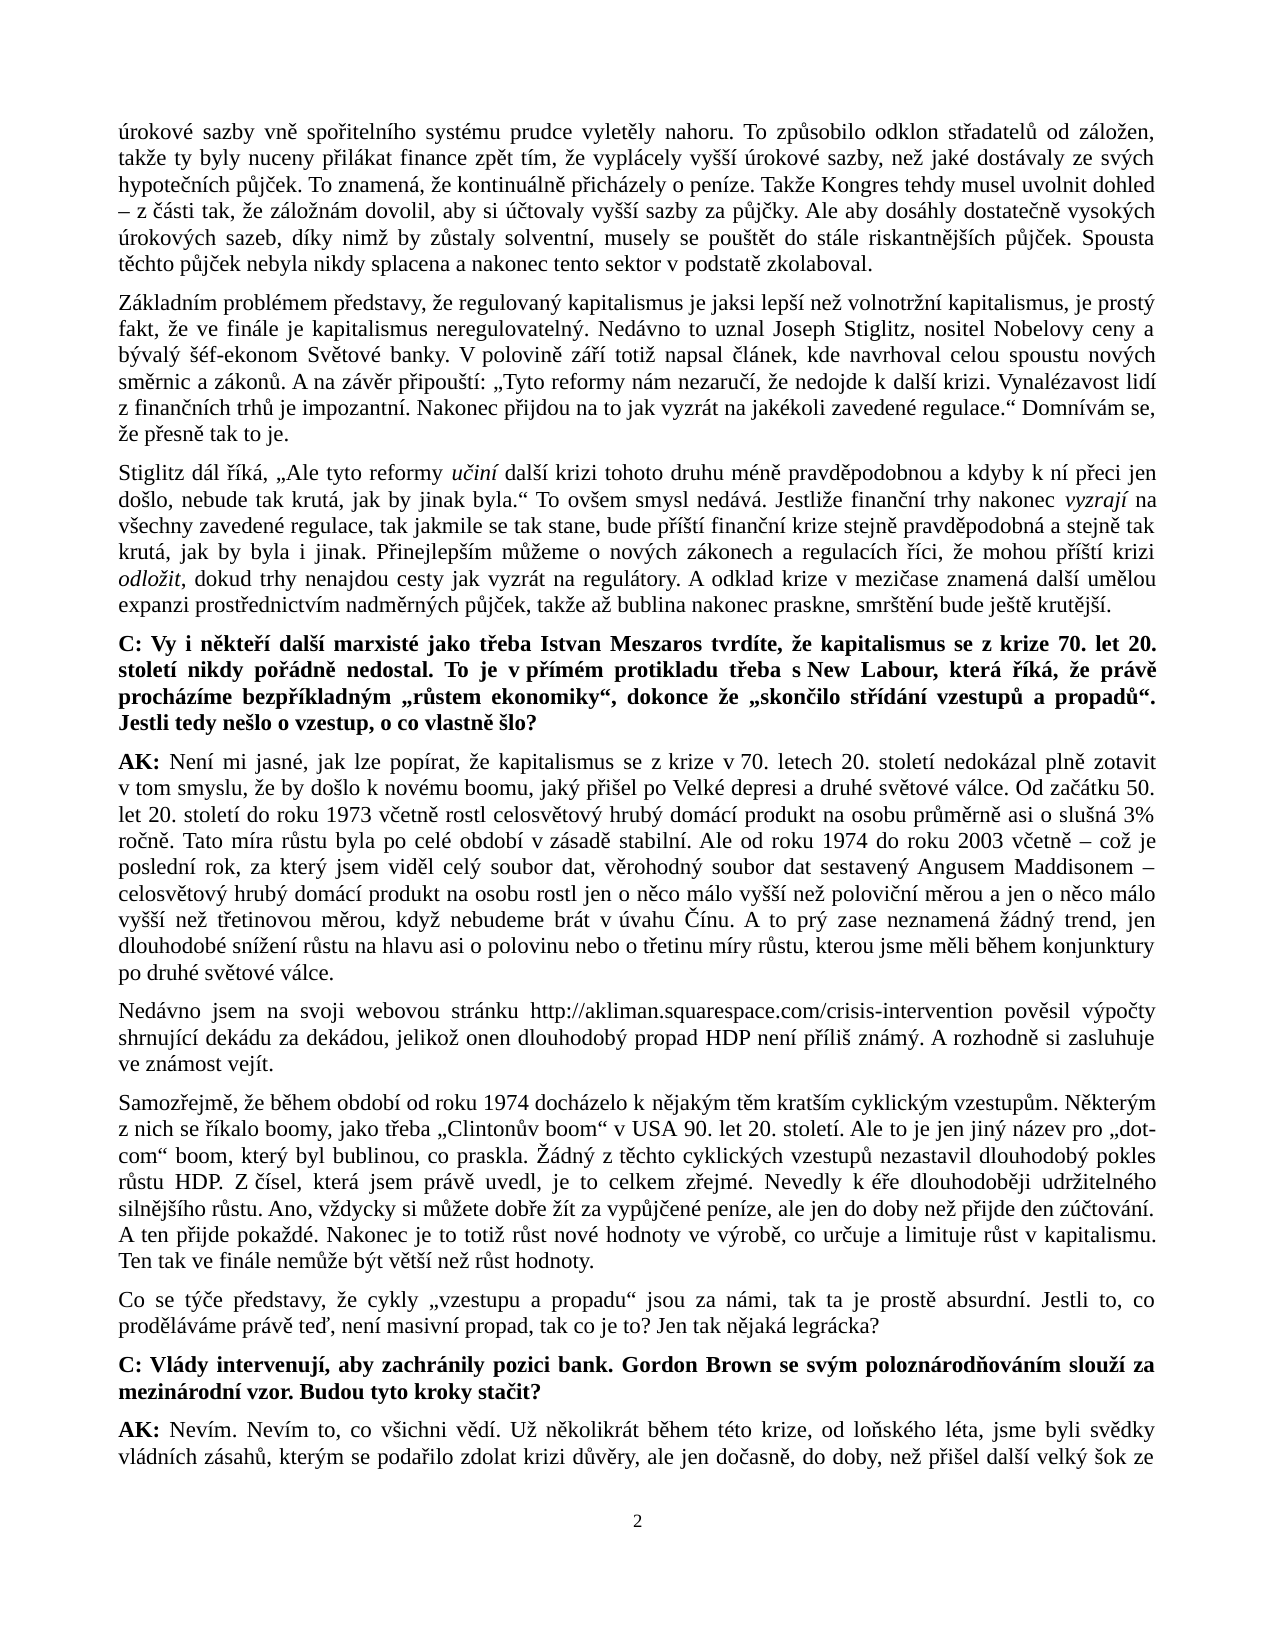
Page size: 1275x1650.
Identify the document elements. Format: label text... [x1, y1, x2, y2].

text Základním problémem představy, že regulovaný kapitalismus je jaksi lepší než volnotržní kapitalismus, je prostý fakt, že ve finále je kapitalismus neregulovatelný. Nedávno to uznal Joseph Stiglitz, nositel Nobelovy ceny a bývalý šéf-ekonom Světové banky. V polovině září totiž napsal článek, kde navrhoval celou spoustu nových směrnic a zákonů. A na závěr připouští: „Tyto reformy nám nezaručí, že nedojde k další krizi. Vynalézavost lidí z finančních trhů je impozantní. Nakonec přijdou na to jak vyzrát na jakékoli zavedené regulace.“ Domnívám se, že přesně tak to je. [118, 289, 1157, 447]
text AK: Není mi jasné, jak lze popírat, že kapitalismus se z krize v 70. letech 20. století nedokázal plně zotavit v tom smyslu, že by došlo k novému boomu, jaký přišel po Velké depresi a druhé světové válce. Od začátku 50. let 20. století do roku 1973 včetně rostl celosvětový hrubý domácí produkt na osobu průměrně asi o slušná 3% ročně. Tato míra růstu byla po celé období v zásadě stabilní. Ale od roku 1974 do roku 2003 včetně – což je poslední rok, za který jsem viděl celý soubor dat, věrohodný soubor dat sestavený Angusem Maddisonem – celosvětový hrubý domácí produkt na osobu rostl jen o něco málo vyšší než poloviční měrou a jen o něco málo vyšší než třetinovou měrou, když nebudeme brát v úvahu Čínu. A to prý zase neznamená žádný trend, jen dlouhodobé snížení růstu na hlavu asi o polovinu nebo o třetinu míry růstu, kterou jsme měli během konjunktury po druhé světové válce. [118, 748, 1157, 985]
text Nedávno jsem na svoji webovou stránku http://akliman.squarespace.com/crisis-intervention pověsil výpočty shrnující dekádu za dekádou, jelikož onen dlouhodobý propad HDP není příliš známý. A rozhodně si zasluhuje ve známost vejít. [118, 998, 1157, 1077]
text Samozřejmě, že během období od roku 1974 docházelo k nějakým těm kratším cyklickým vzestupům. Některým z nich se říkalo boomy, jako třeba „Clintonův boom“ v USA 90. let 20. století. Ale to je jen jiný název pro „dot-com“ boom, který byl bublinou, co praskla. Žádný z těchto cyklických vzestupů nezastavil dlouhodobý pokles růstu HDP. Z čísel, která jsem právě uvedl, je to celkem zřejmé. Nevedly k éře dlouhodoběji udržitelného silnějšího růstu. Ano, vždycky si můžete dobře žít za vypůjčené peníze, ale jen do doby než přijde den zúčtování. A ten přijde pokaždé. Nakonec je to totiž růst nové hodnoty ve výrobě, co určuje a limituje růst v kapitalismu. Ten tak ve finále nemůže být větší než růst hodnoty. [118, 1089, 1157, 1274]
text Co se týče představy, že cykly „vzestupu a propadu“ jsou za námi, tak ta je prostě absurdní. Jestli to, co proděláváme právě teď, není masivní propad, tak co je to? Jen tak nějaká legrácka? [118, 1286, 1157, 1339]
text C: Vlády intervenují, aby zachránily pozici bank. Gordon Brown se svým poloznárodňováním slouží za mezinárodní vzor. Budou tyto kroky stačit? [118, 1351, 1157, 1404]
text AK: Nevím. Nevím to, co všichni vědí. Už několikrát během této krize, od loňského léta, jsme byli svědky vládních zásahů, kterým se podařilo zdolat krizi důvěry, ale jen dočasně, do doby, než přišel další velký šok ze [118, 1417, 1157, 1469]
text úrokové sazby vně spořitelního systému prudce vyletěly nahoru. To způsobilo odklon střadatelů od záložen, takže ty byly nuceny přilákat finance zpět tím, že vyplácely vyšší úrokové sazby, než jaké dostávaly ze svých hypotečních půjček. To znamená, že kontinuálně přicházely o peníze. Takže Kongres tehdy musel uvolnit dohled – z části tak, že záložnám dovolil, aby si účtovaly vyšší sazby za půjčky. Ale aby dosáhly dostatečně vysokých úrokových sazeb, díky nimž by zůstaly solventní, musely se pouštět do stále riskantnějších půjček. Spousta těchto půjček nebyla nikdy splacena a nakonec tento sektor v podstatě zkolaboval. [118, 118, 1157, 276]
text C: Vy i někteří další marxisté jako třeba Istvan Meszaros tvrdíte, že kapitalismus se z krize 70. let 20. století nikdy pořádně nedostal. To je v přímém protikladu třeba s New Labour, která říká, že právě procházíme bezpříkladným „růstem ekonomiky“, dokonce že „skončilo střídání vzestupů a propadů“. Jestli tedy nešlo o vzestup, o co vlastně šlo? [118, 630, 1157, 735]
text Stiglitz dál říká, „Ale tyto reformy učiní další krizi tohoto druhu méně pravděpodobnou a kdyby k ní přeci jen došlo, nebude tak krutá, jak by jinak byla.“ To ovšem smysl nedává. Jestliže finanční trhy nakonec vyzrají na všechny zavedené regulace, tak jakmile se tak stane, bude příští finanční krize stejně pravděpodobná a stejně tak krutá, jak by byla i jinak. Přinejlepším můžeme o nových zákonech a regulacích říci, že mohou příští krizi odložit, dokud trhy nenajdou cesty jak vyzrát na regulátory. A odklad krize v mezičase znamená další umělou expanzi prostřednictvím nadměrných půjček, takže až bublina nakonec praskne, smrštění bude ještě krutější. [118, 459, 1157, 617]
